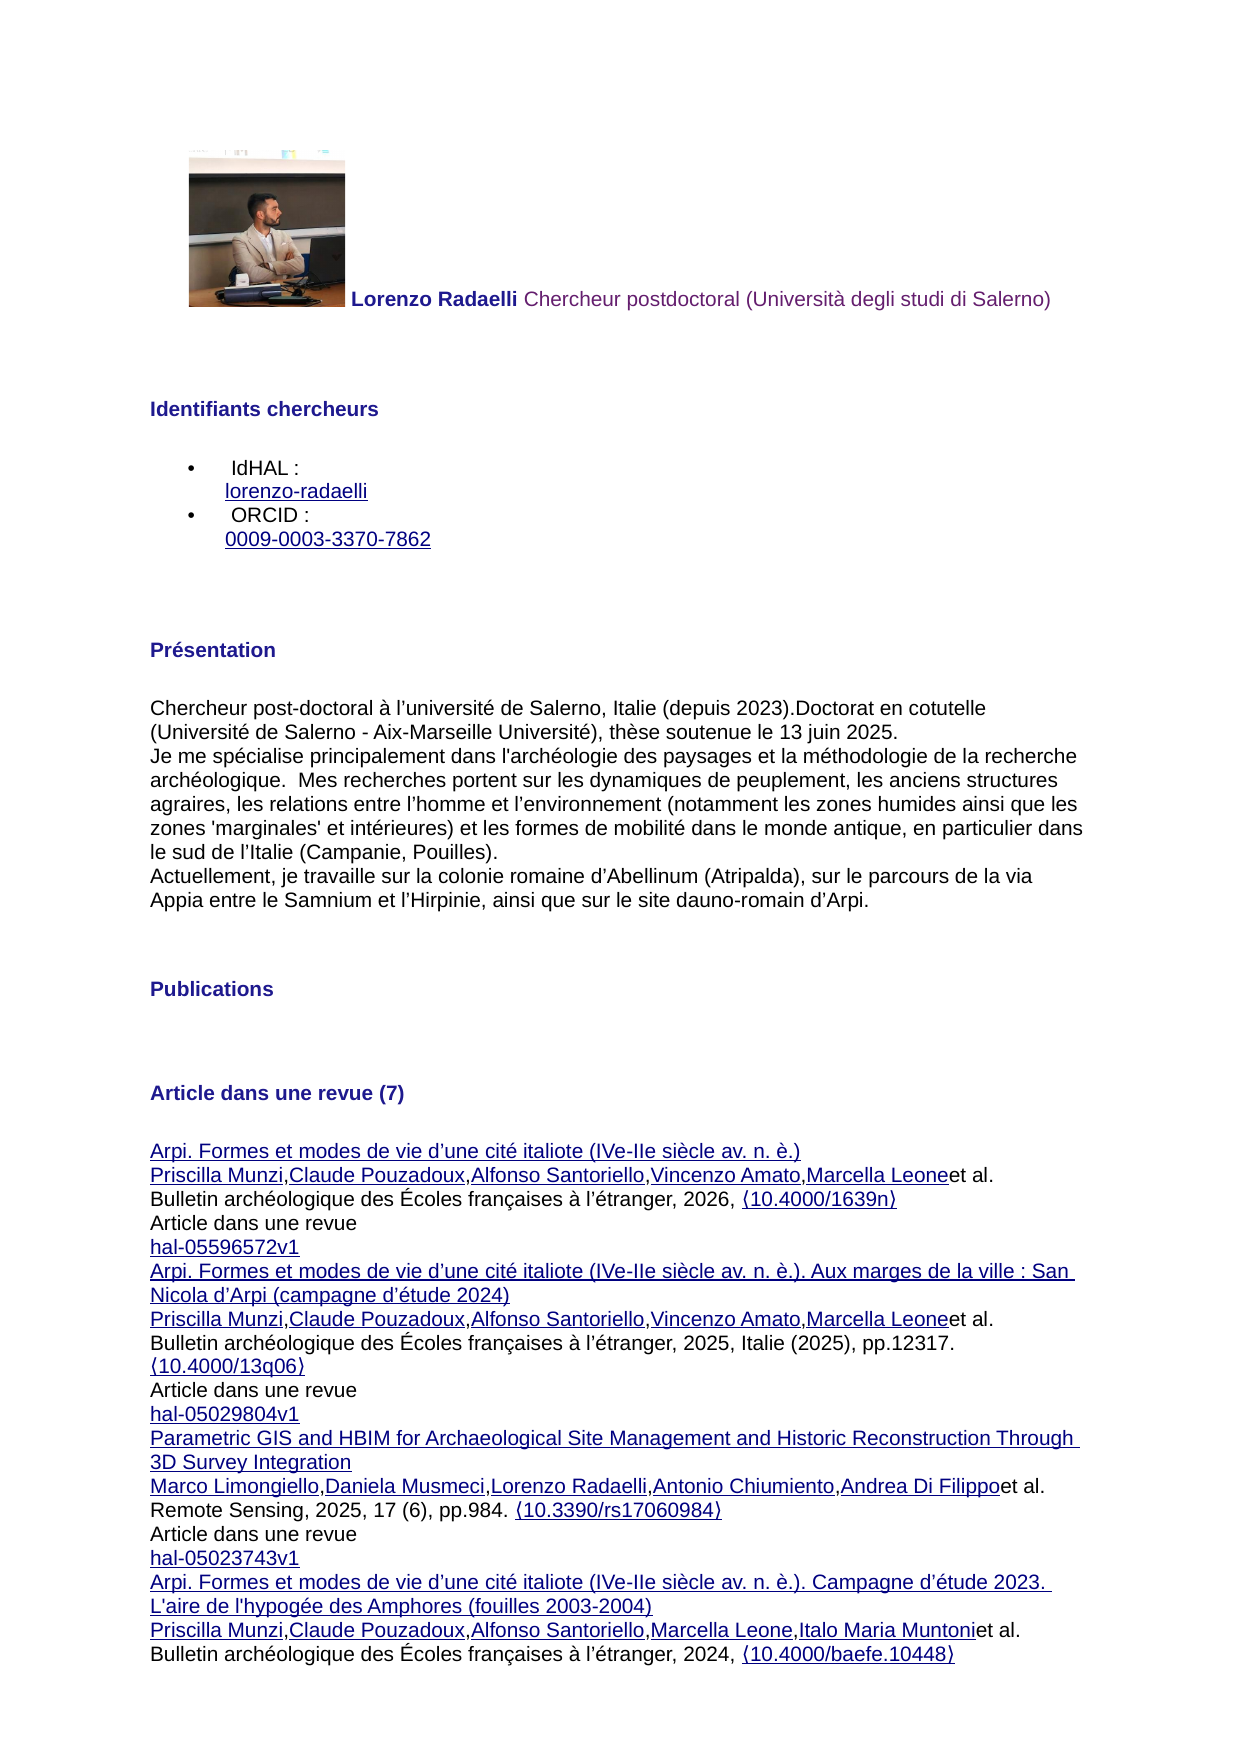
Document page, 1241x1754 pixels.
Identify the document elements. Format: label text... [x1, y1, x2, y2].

text Chercheur post-doctoral à l’université de Salerno, Italie (depuis 2023).Doctorat en cotutelle (Université de Salerno - Aix-Marseille Université), thèse soutenue le 13 juin 2025. [150, 696, 1090, 744]
subtitle Publications [150, 977, 1090, 1001]
text Je me spécialise principalement dans l'archéologie des paysages et la méthodologie de la recherche archéologique. Mes recherches portent sur les dynamiques de peuplement, les anciens structures agraires, les relations entre l’homme et l’environnement (notamment les zones humides ainsi que les zones 'marginales' et intérieures) et les formes de mobilité dans le monde antique, en particulier dans le sud de l’Italie (Campanie, Pouilles). [150, 744, 1090, 864]
list 0009-0003-3370-7862 [187, 527, 1090, 551]
table_cell Arpi. Formes et modes de vie d’une cité italiote (IVe‑IIe siècle av. n. è.). Campagne d’étude 2023. L'aire de l'hypogée des Amphores (fouilles 2003-2004) Priscilla Munzi,Claude Pouzadoux,Alfonso Santoriello,Marcella Leone,Italo Maria Muntoniet al. Bulletin archéologique des Écoles françaises à l’étranger, 2024, ⟨10.4000/baefe.10448⟩ [150, 1570, 1090, 1666]
list lorenzo-radaelli [187, 479, 1090, 503]
subtitle Article dans une revue (7) [150, 1080, 1090, 1104]
list ORCID : [187, 503, 1090, 527]
text Actuellement, je travaille sur la colonie romaine d’Abellinum (Atripalda), sur le parcours de la via Appia entre le Samnium et l’Hirpinie, ainsi que sur le site dauno-romain d’Arpi. [150, 864, 1090, 912]
subtitle Présentation [150, 638, 1090, 662]
picture [188, 150, 346, 307]
table_header Arpi. Formes et modes de vie d’une cité italiote (IVe‑IIe siècle av. n. è.) Priscilla Munzi,Claude Pouzadoux,Alfonso Santoriello,Vincenzo Amato,Marcella Leoneet al. Bulletin archéologique des Écoles françaises à l’étranger, 2026, ⟨10.4000/1639n⟩ Article dans une revue hal-05596572v1 [150, 1139, 1090, 1258]
subtitle Identifiants chercheurs [150, 397, 1090, 421]
subtitle Lorenzo Radaelli Chercheur postdoctoral (Università degli studi di Salerno) [150, 150, 1090, 311]
table_cell Arpi. Formes et modes de vie d’une cité italiote (IVe‑IIe siècle av. n. è.). Aux marges de la ville : San Nicola d’Arpi (campagne d’étude 2024) Priscilla Munzi,Claude Pouzadoux,Alfonso Santoriello,Vincenzo Amato,Marcella Leoneet al. Bulletin archéologique des Écoles françaises à l’étranger, 2025, Italie (2025), pp.12317. ⟨10.4000/13q06⟩ Article dans une revue hal-05029804v1 [150, 1259, 1090, 1426]
table_cell Parametric GIS and HBIM for Archaeological Site Management and Historic Reconstruction Through 3D Survey Integration Marco Limongiello,Daniela Musmeci,Lorenzo Radaelli,Antonio Chiumiento,Andrea Di Filippoet al. Remote Sensing, 2025, 17 (6), pp.984. ⟨10.3390/rs17060984⟩ Article dans une revue hal-05023743v1 [150, 1426, 1090, 1570]
list IdHAL : [187, 455, 1090, 479]
